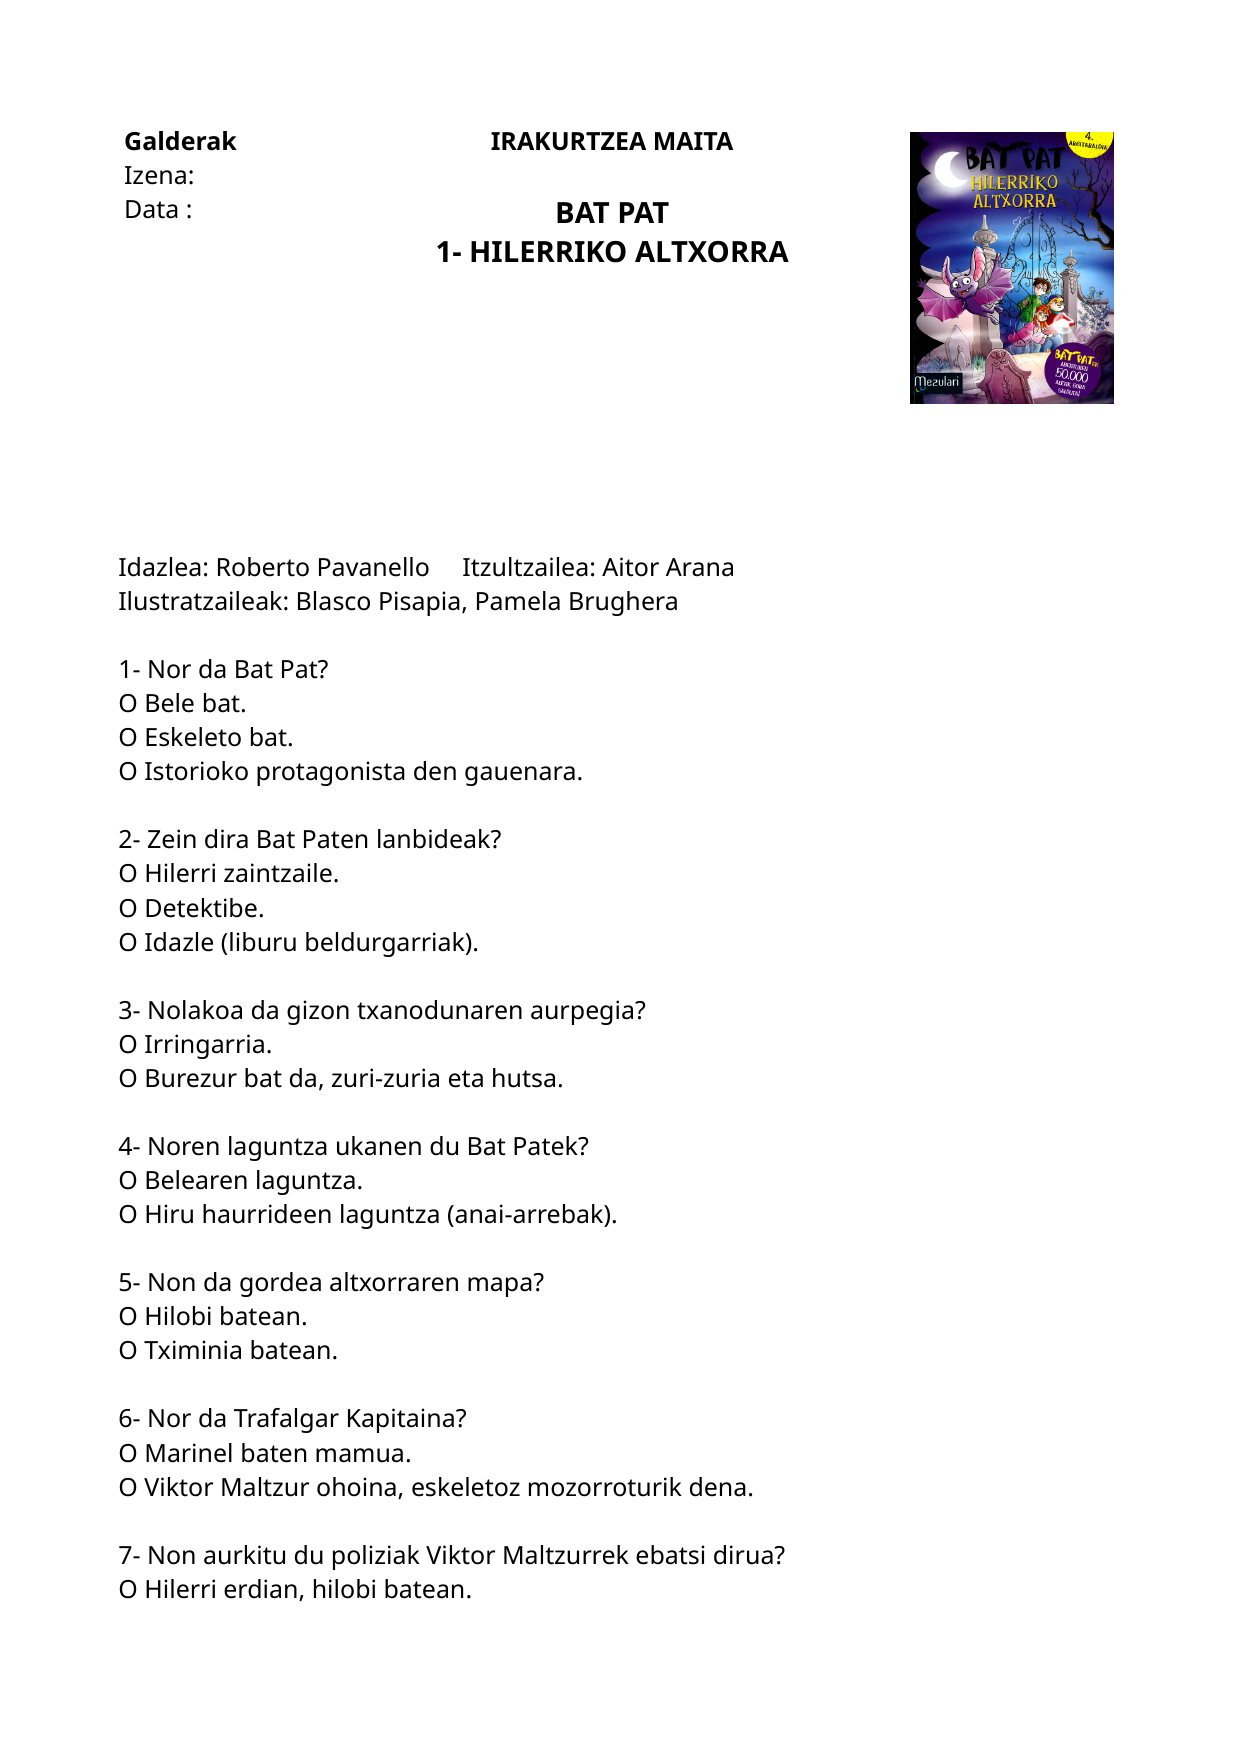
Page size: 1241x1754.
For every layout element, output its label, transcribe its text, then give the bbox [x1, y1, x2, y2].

text Ilustratzaileak: Blasco Pisapia, Pamela Brughera [118, 584, 1122, 618]
table_header [851, 118, 1123, 277]
text Ο Belearen laguntza. [118, 1163, 1122, 1197]
table_header IRAKURTZEA MAITA BAT PAT 1- HILERRIKO ALTXORRA [373, 118, 851, 277]
text 3- Nolakoa da gizon txanodunaren aurpegia? [118, 992, 1122, 1026]
text 1- Nor da Bat Pat? [118, 652, 1122, 686]
text Ο Viktor Maltzur ohoina, eskeletoz mozorroturik dena. [118, 1469, 1122, 1503]
text Ο Tximinia batean. [118, 1333, 1122, 1367]
text Ο Hilerri erdian, hilobi batean. [118, 1571, 1122, 1606]
text Ο Bele bat. [118, 686, 1122, 720]
text Ο Irringarria. [118, 1026, 1122, 1061]
text Ο Istorioko protagonista den gauenara. [118, 754, 1122, 788]
picture [910, 132, 1114, 404]
text 7- Non aurkitu du poliziak Viktor Maltzurrek ebatsi dirua? [118, 1537, 1122, 1571]
text Idazlea: Roberto Pavanello Itzultzailea: Aitor Arana [118, 549, 1122, 584]
text Ο Eskeleto bat. [118, 720, 1122, 754]
text Ο Hilerri zaintzaile. [118, 856, 1122, 890]
text Ο Hilobi batean. [118, 1299, 1122, 1333]
text 5- Non da gordea altxorraren mapa? [118, 1265, 1122, 1299]
text 4- Noren laguntza ukanen du Bat Patek? [118, 1129, 1122, 1163]
table_header Galderak Izena: Data : [118, 118, 373, 277]
text Ο Detektibe. [118, 890, 1122, 924]
text Ο Marinel baten mamua. [118, 1435, 1122, 1469]
text 2- Zein dira Bat Paten lanbideak? [118, 822, 1122, 856]
text Ο Hiru haurrideen laguntza (anai-arrebak). [118, 1197, 1122, 1231]
text Ο Idazle (liburu beldurgarriak). [118, 924, 1122, 958]
text Ο Burezur bat da, zuri-zuria eta hutsa. [118, 1061, 1122, 1094]
text 6- Nor da Trafalgar Kapitaina? [118, 1401, 1122, 1435]
